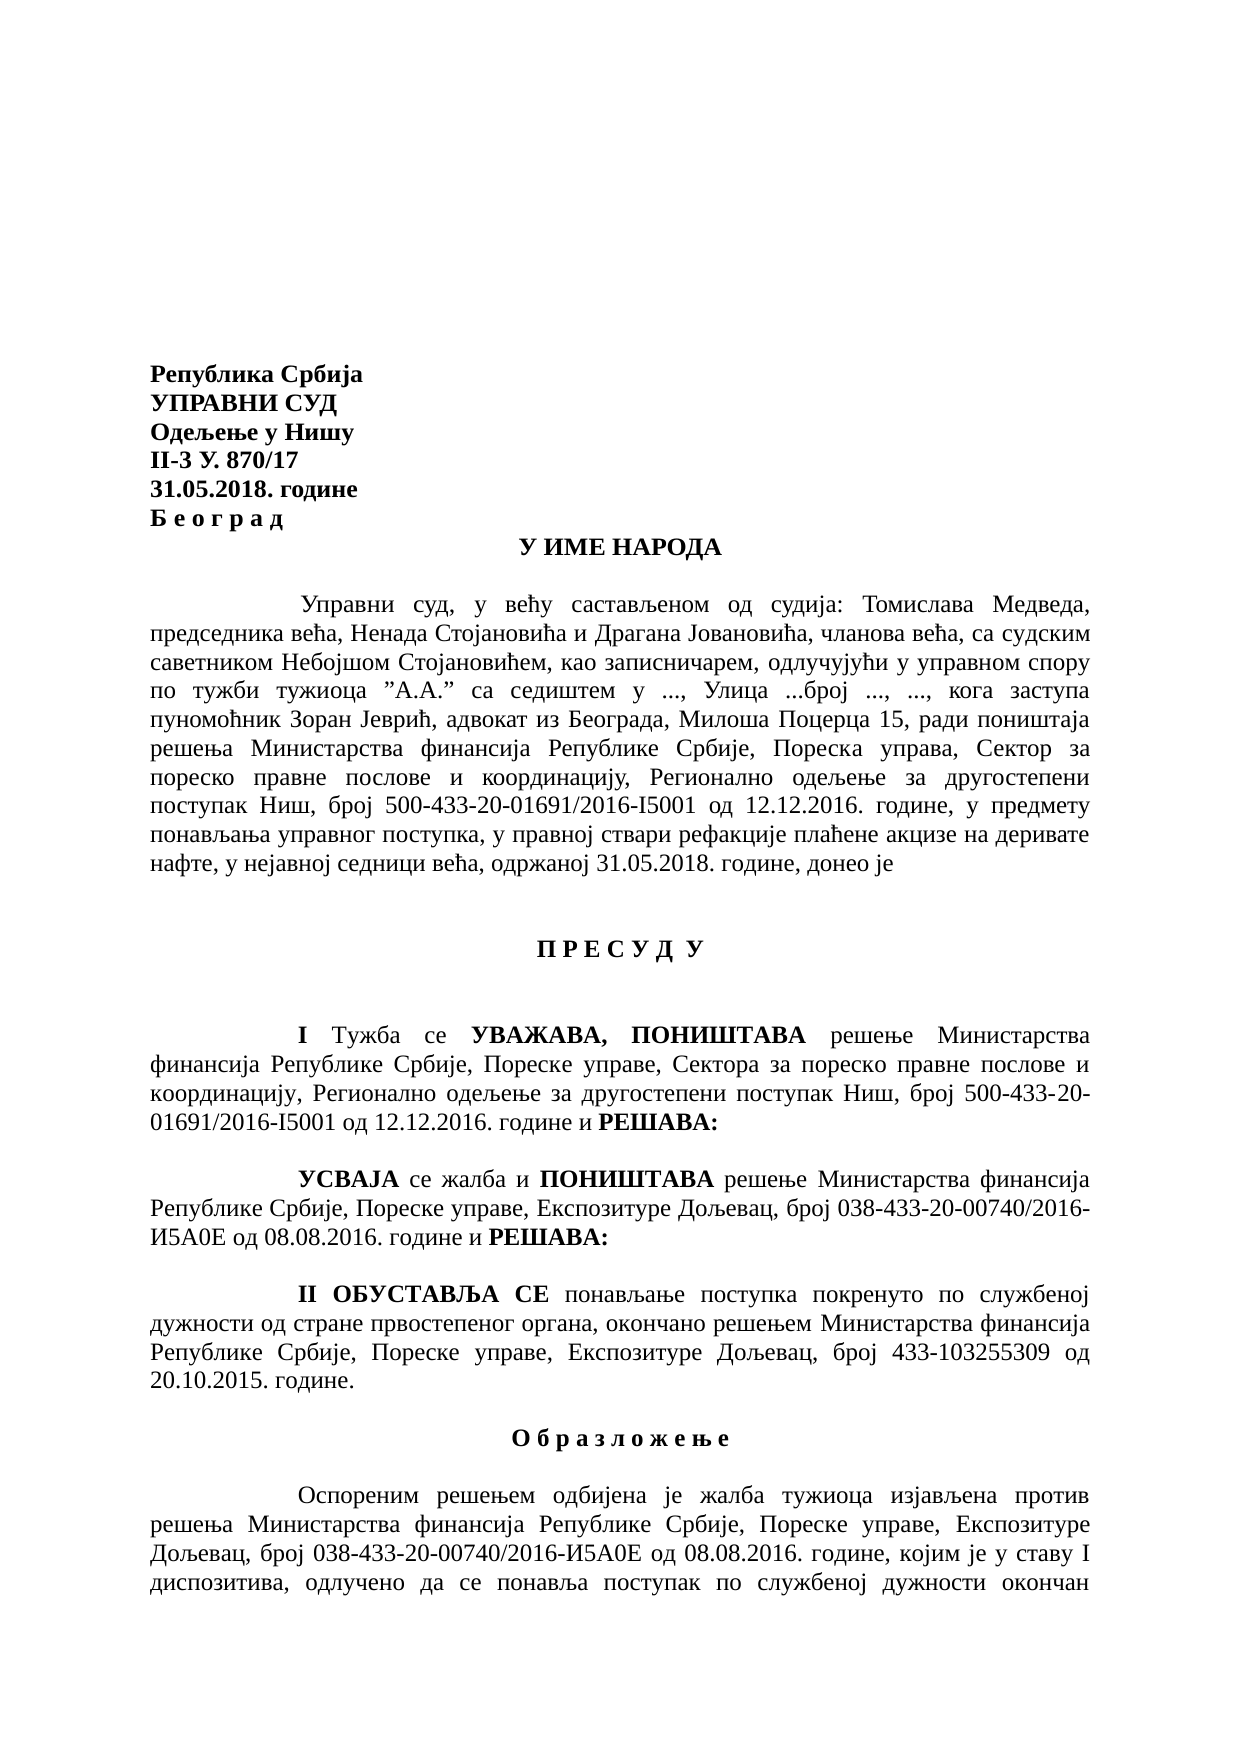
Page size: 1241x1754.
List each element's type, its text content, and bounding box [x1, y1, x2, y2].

text П Р Е С У Д У [150, 934, 1090, 963]
text УСВАЈА се жалба и ПОНИШТАВА решење Министарства финансија Републике Србије, Пореске управе, Експозитуре Дољевац, број 038-433-20-00740/2016-И5А0Е од 08.08.2016. године и РЕШАВА: [150, 1164, 1090, 1250]
text Б е о г р а д [150, 503, 1090, 532]
text Одељење у Нишу [150, 417, 1090, 445]
text II ОБУСТАВЉА СЕ понављање поступка покренуто по службеној дужности од стране првостепеног органа, окончано решењем Министарства финансија Републике Србије, Пореске управе, Експозитуре Дољевац, број 433-103255309 од 20.10.2015. године. [150, 1279, 1090, 1394]
text О б р а з л о ж е њ е [150, 1423, 1090, 1452]
text 31.05.2018. године [150, 474, 1090, 503]
text Република Србија [150, 148, 1090, 388]
text УПРАВНИ СУД [150, 388, 1090, 417]
text II-3 У. 870/17 [150, 445, 1090, 474]
text У ИМЕ НАРОДА [150, 532, 1090, 560]
text Оспореним решењем одбијена је жалба тужиоца изјављена против решења Министарства финансија Републике Србије, Пореске управе, Експозитуре Дољевац, број 038-433-20-00740/2016-И5А0Е од 08.08.2016. године, којим је у ставу I диспозитива, одлучено да се понавља поступак по службеној дужности окончан [150, 1480, 1090, 1595]
text I Тужба се УВАЖАВА, ПОНИШТАВА решење Министарства финансија Републике Србије, Пореске управе, Сектора за пореско правне послове и координацију, Регионално одељење за другостепени поступак Ниш, број 500-433-20-01691/2016-I5001 од 12.12.2016. године и РЕШАВА: [150, 1020, 1090, 1135]
text Управни суд, у већу састављеном од судија: Томислава Медведа, председника већа, Ненада Стојановића и Драгана Јовановића, чланова већа, са судским саветником Небојшом Стојановићем, као записничарем, одлучујући у управном спору по тужби тужиоца ”A.A.” са седиштем у ..., Улица ...број ..., ..., кога заступа пуномоћник Зоран Јеврић, адвокат из Београда, Милоша Поцерца 15, ради поништаја решења Министарства финансија Републике Србије, Порескa управa, Сектор за пореско правне послове и координацију, Регионално одељење за другостепени поступак Ниш, број 500-433-20-01691/2016-I5001 од 12.12.2016. године, у предмету понављања управног поступка, у правној ствари рефакције плаћене акцизе на деривате нафте, у нејавној седници већа, одржаној 31.05.2018. године, донео је [150, 589, 1090, 877]
